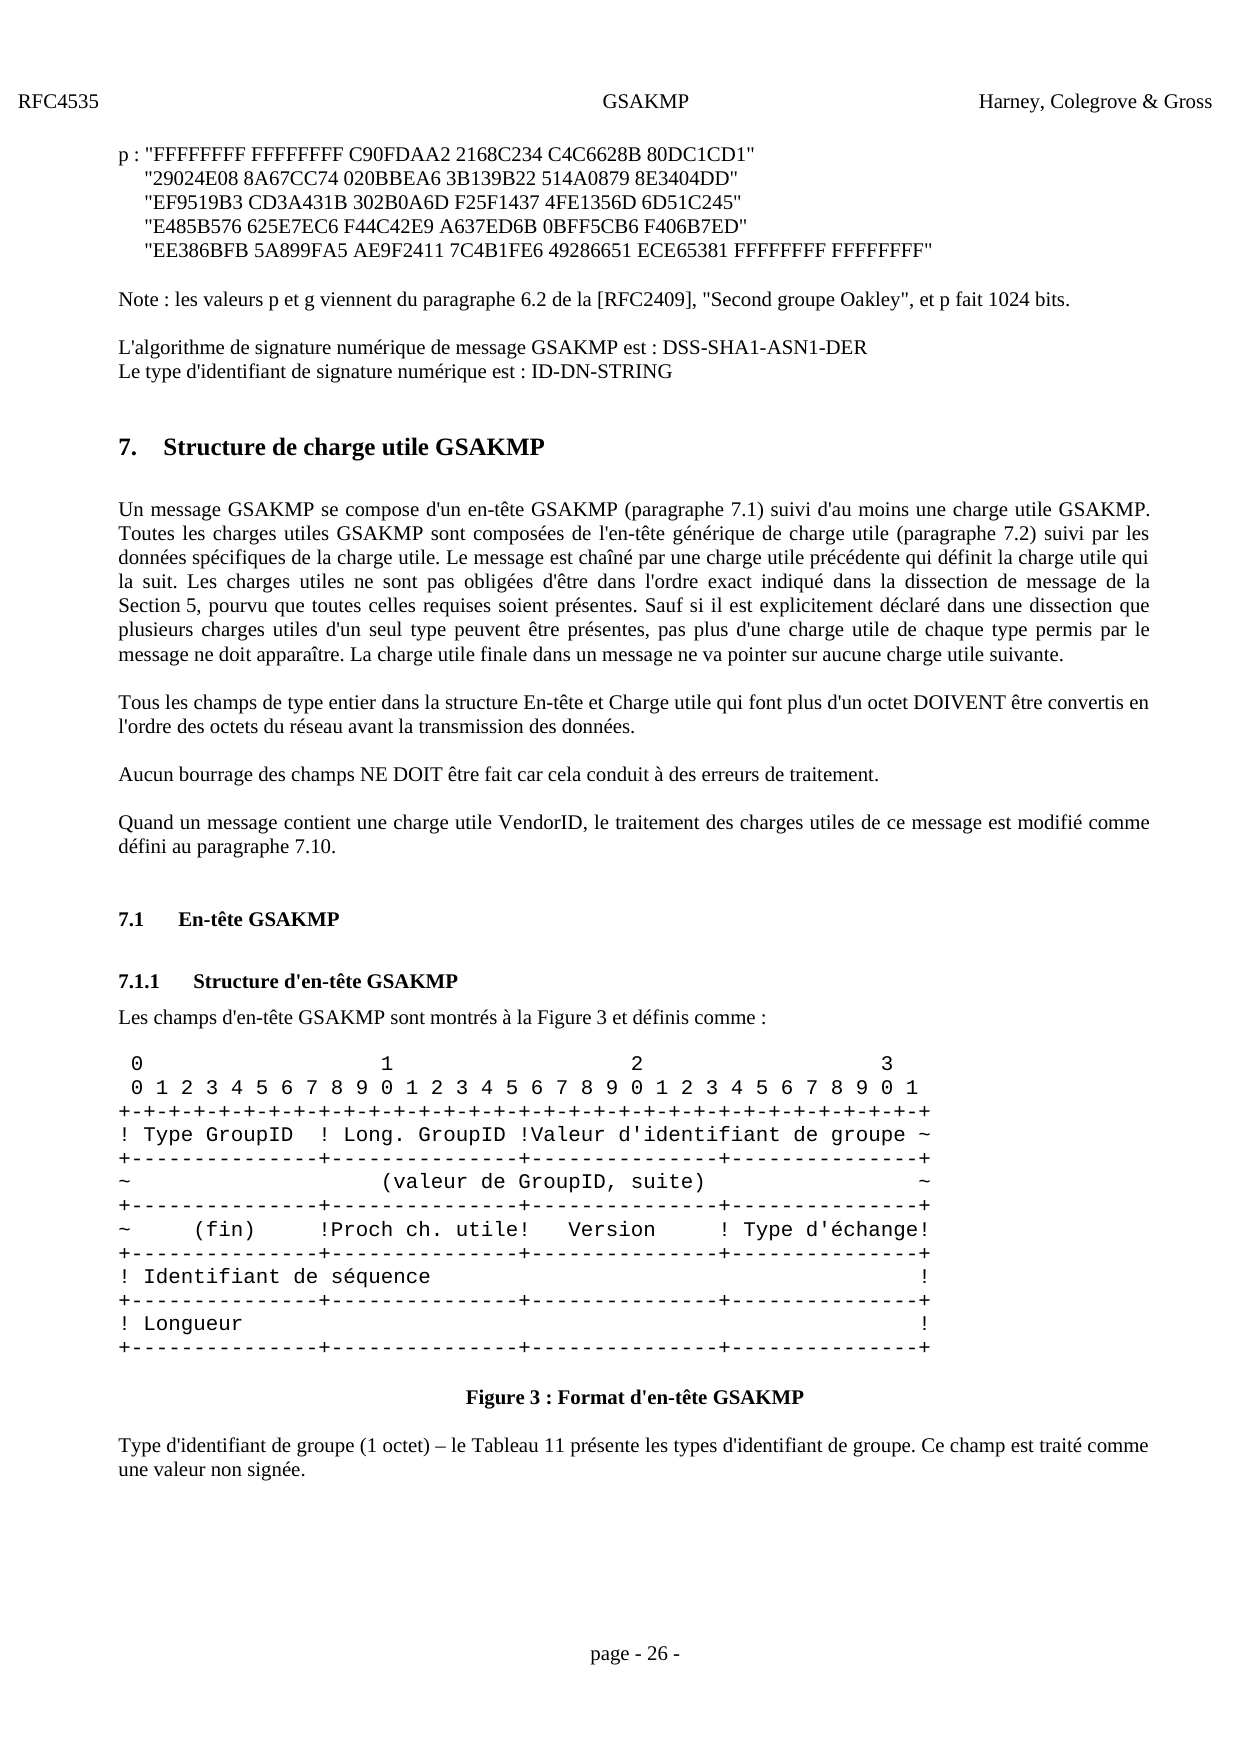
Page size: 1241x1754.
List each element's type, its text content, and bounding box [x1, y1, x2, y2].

text Tous les champs de type entier dans la structure En-tête et Charge utile qui font plus d'un octet DOIVENT être convertis en l'ordre des octets du réseau avant la transmission des données. [118, 689, 1152, 738]
subtitle 7. Structure de charge utile GSAKMP [118, 432, 1152, 461]
text Note : les valeurs p et g viennent du paragraphe 6.2 de la [RFC2409], "Second groupe Oakley", et p fait 1024 bits. [118, 286, 1152, 311]
text Aucun bourrage des champs NE DOIT être fait car cela conduit à des erreurs de traitement. [118, 762, 1152, 786]
text "EF9519B3 CD3A431B 302B0A6D F25F1437 4FE1356D 6D51C245" [118, 190, 1152, 214]
text p : "FFFFFFFF FFFFFFFF C90FDAA2 2168C234 C4C6628B 80DC1CD1" [118, 142, 1152, 166]
text Un message GSAKMP se compose d'un en-tête GSAKMP (paragraphe 7.1) suivi d'au moins une charge utile GSAKMP. Toutes les charges utiles GSAKMP sont composées de l'en-tête générique de charge utile (paragraphe 7.2) suivi par les données spécifiques de la charge utile. Le message est chaîné par une charge utile précédente qui définit la charge utile qui la suit. Les charges utiles ne sont pas obligées d'être dans l'ordre exact indiqué dans la dissection de message de la Section 5, pourvu que toutes celles requises soient présentes. Sauf si il est explicitement déclaré dans une dissection que plusieurs charges utiles d'un seul type peuvent être présentes, pas plus d'une charge utile de chaque type permis par le message ne doit apparaître. La charge utile finale dans un message ne va pointer sur aucune charge utile suivante. [118, 497, 1152, 666]
text Figure 3 : Format d'en-tête GSAKMP [118, 1385, 1152, 1409]
subtitle 7.1 En-tête GSAKMP [118, 907, 1152, 931]
text +---------------+---------------+---------------+---------------+ [118, 1337, 1152, 1361]
text +-+-+-+-+-+-+-+-+-+-+-+-+-+-+-+-+-+-+-+-+-+-+-+-+-+-+-+-+-+-+-+-+ [118, 1101, 1152, 1124]
text +---------------+---------------+---------------+---------------+ [118, 1242, 1152, 1266]
subtitle 7.1.1 Structure d'en-tête GSAKMP [118, 969, 1152, 993]
text ~ (fin) !Proch ch. utile! Version ! Type d'échange! [118, 1219, 1152, 1242]
text ~ (valeur de GroupID, suite) ~ [118, 1172, 1152, 1195]
text ! Identifiant de séquence ! [118, 1266, 1152, 1290]
text Le type d'identifiant de signature numérique est : ID-DN-STRING [118, 359, 1152, 383]
text Quand un message contient une charge utile VendorID, le traitement des charges utiles de ce message est modifié comme défini au paragraphe 7.10. [118, 810, 1152, 858]
text Type d'identifiant de groupe (1 octet) – le Tableau 11 présente les types d'identifiant de groupe. Ce champ est traité comme une valeur non signée. [118, 1433, 1152, 1481]
text 0 1 2 3 [118, 1053, 1152, 1077]
text ! Type GroupID ! Long. GroupID !Valeur d'identifiant de groupe ~ [118, 1124, 1152, 1148]
text ! Longueur ! [118, 1313, 1152, 1337]
text +---------------+---------------+---------------+---------------+ [118, 1148, 1152, 1172]
text +---------------+---------------+---------------+---------------+ [118, 1195, 1152, 1219]
text "E485B576 625E7EC6 F44C42E9 A637ED6B 0BFF5CB6 F406B7ED" [118, 214, 1152, 238]
text Les champs d'en-tête GSAKMP sont montrés à la Figure 3 et définis comme : [118, 1005, 1152, 1029]
text "29024E08 8A67CC74 020BBEA6 3B139B22 514A0879 8E3404DD" [118, 166, 1152, 190]
text 0 1 2 3 4 5 6 7 8 9 0 1 2 3 4 5 6 7 8 9 0 1 2 3 4 5 6 7 8 9 0 1 [118, 1077, 1152, 1101]
text +---------------+---------------+---------------+---------------+ [118, 1290, 1152, 1313]
text "EE386BFB 5A899FA5 AE9F2411 7C4B1FE6 49286651 ECE65381 FFFFFFFF FFFFFFFF" [118, 238, 1152, 262]
text L'algorithme de signature numérique de message GSAKMP est : DSS-SHA1-ASN1-DER [118, 334, 1152, 359]
